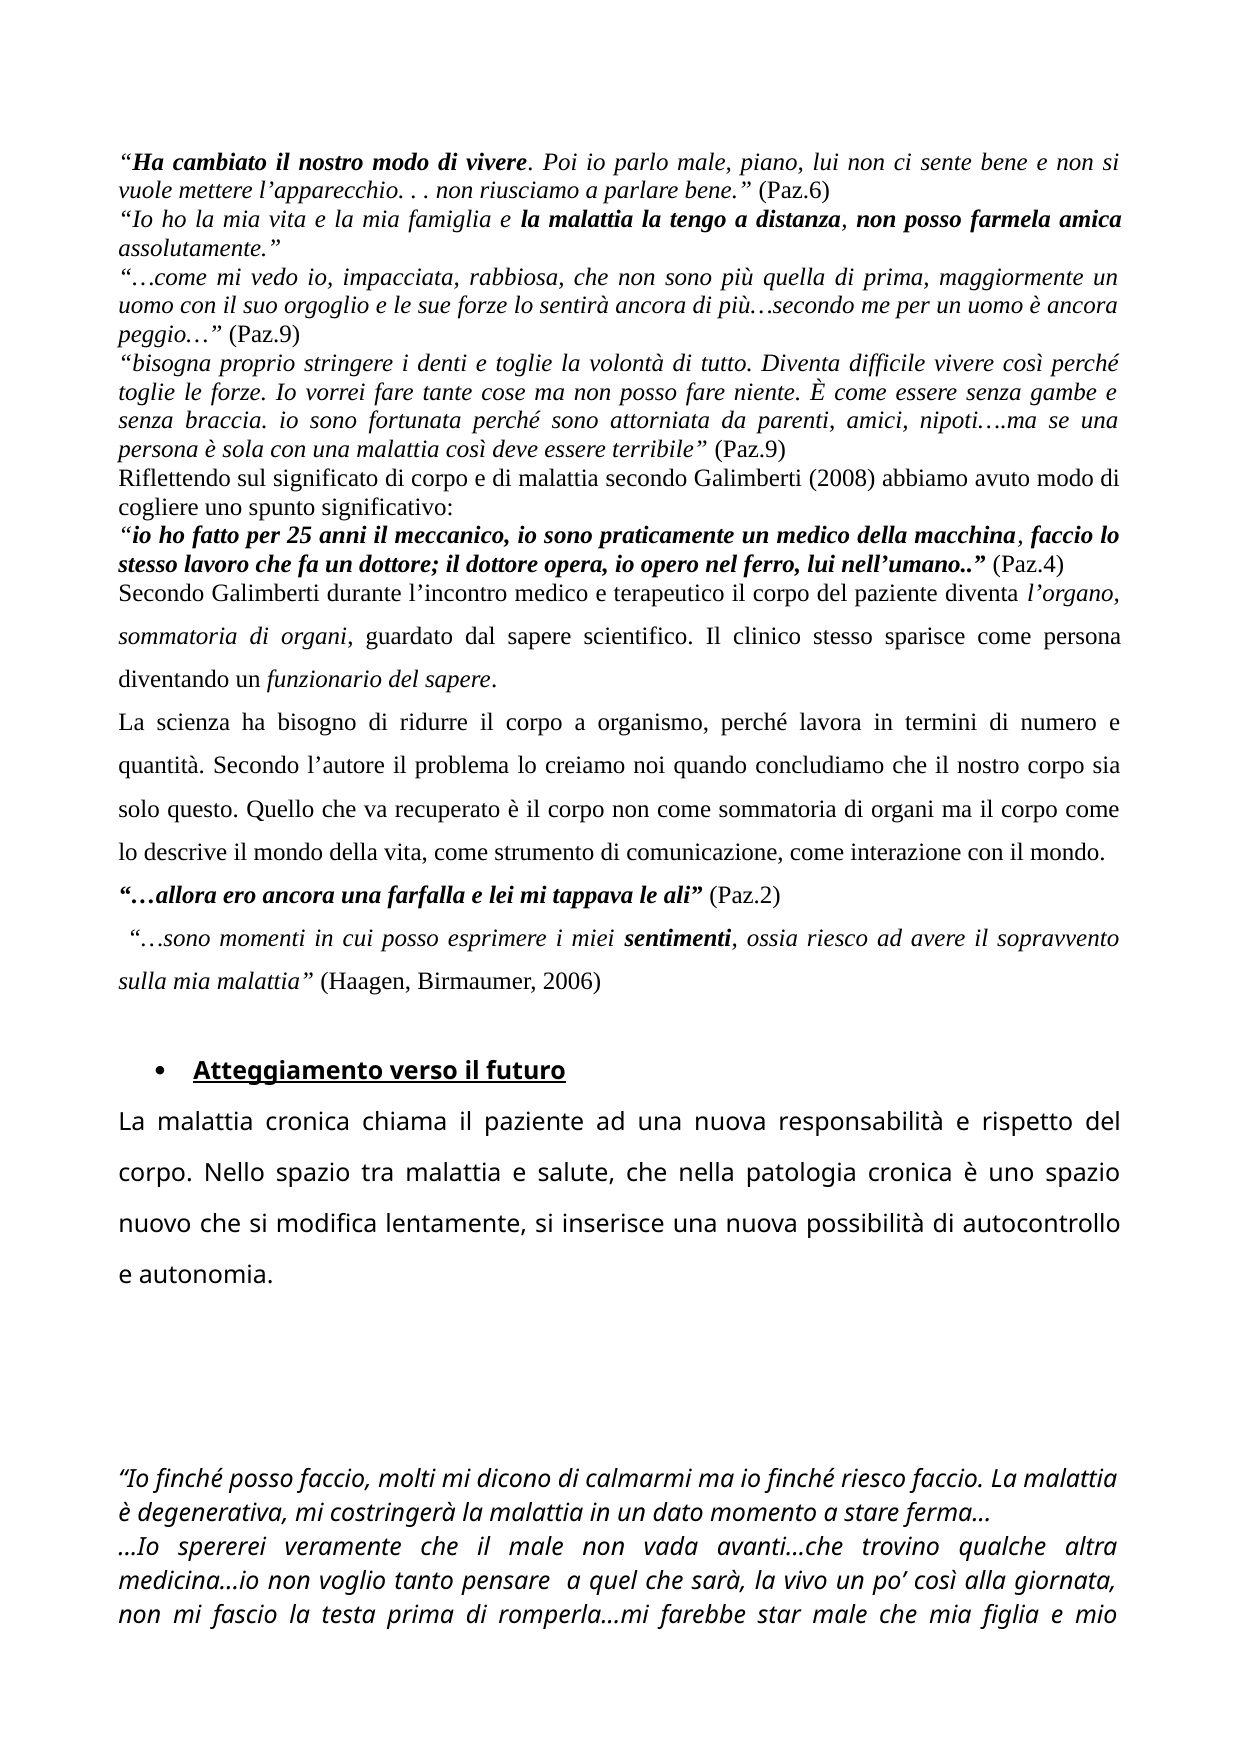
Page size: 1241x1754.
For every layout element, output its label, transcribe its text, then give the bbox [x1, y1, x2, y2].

text “…allora ero ancora una farfalla e lei mi tappava le ali” (Paz.2) [118, 880, 1122, 909]
text “bisogna proprio stringere i denti e toglie la volontà di tutto. Diventa difficile vivere così perché toglie le forze. Io vorrei fare tante cose ma non posso fare niente. È come essere senza gambe e senza braccia. io sono fortunata perché sono attorniata da parenti, amici, nipoti….ma se una persona è sola con una malattia così deve essere terribile” (Paz.9) [118, 348, 1122, 463]
text Riflettendo sul significato di corpo e di malattia secondo Galimberti (2008) abbiamo avuto modo di cogliere uno spunto significativo: [118, 463, 1122, 521]
text “Io ho la mia vita e la mia famiglia e la malattia la tengo a distanza, non posso farmela amica assolutamente.” [118, 204, 1122, 262]
list Atteggiamento verso il futuro [156, 1052, 1122, 1087]
text “…come mi vedo io, impacciata, rabbiosa, che non sono più quella di prima, maggiormente un uomo con il suo orgoglio e le sue forze lo sentirà ancora di più…secondo me per un uomo è ancora peggio…” (Paz.9) [118, 262, 1122, 348]
text “Ha cambiato il nostro modo di vivere. Poi io parlo male, piano, lui non ci sente bene e non si vuole mettere l’apparecchio. . . non riusciamo a parlare bene.” (Paz.6) [118, 147, 1122, 204]
text Secondo Galimberti durante l’incontro medico e terapeutico il corpo del paziente diventa l’organo, sommatoria di organi, guardato dal sapere scientifico. Il clinico stesso sparisce come persona diventando un funzionario del sapere. [118, 578, 1122, 693]
text “io ho fatto per 25 anni il meccanico, io sono praticamente un medico della macchina, faccio lo stesso lavoro che fa un dottore; il dottore opera, io opero nel ferro, lui nell’umano..” (Paz.4) [118, 521, 1122, 578]
text La malattia cronica chiama il paziente ad una nuova responsabilità e rispetto del corpo. Nello spazio tra malattia e salute, che nella patologia cronica è uno spazio nuovo che si modifica lentamente, si inserisce una nuova possibilità di autocontrollo e autonomia. [118, 1103, 1122, 1291]
text La scienza ha bisogno di ridurre il corpo a organismo, perché lavora in termini di numero e quantità. Secondo l’autore il problema lo creiamo noi quando concludiamo che il nostro corpo sia solo questo. Quello che va recuperato è il corpo non come sommatoria di organi ma il corpo come lo descrive il mondo della vita, come strumento di comunicazione, come interazione con il mondo. [118, 707, 1122, 866]
text ...Io spererei veramente che il male non vada avanti...che trovino qualche altra medicina...io non voglio tanto pensare a quel che sarà, la vivo un po’ così alla giornata, non mi fascio la testa prima di romperla...mi farebbe star male che mia figlia e mio [118, 1529, 1122, 1631]
text “…sono momenti in cui posso esprimere i miei sentimenti, ossia riesco ad avere il sopravvento sulla mia malattia” (Haagen, Birmaumer, 2006) [118, 923, 1122, 995]
text “Io finché posso faccio, molti mi dicono di calmarmi ma io finché riesco faccio. La malattia è degenerativa, mi costringerà la malattia in un dato momento a stare ferma... [118, 1461, 1122, 1529]
